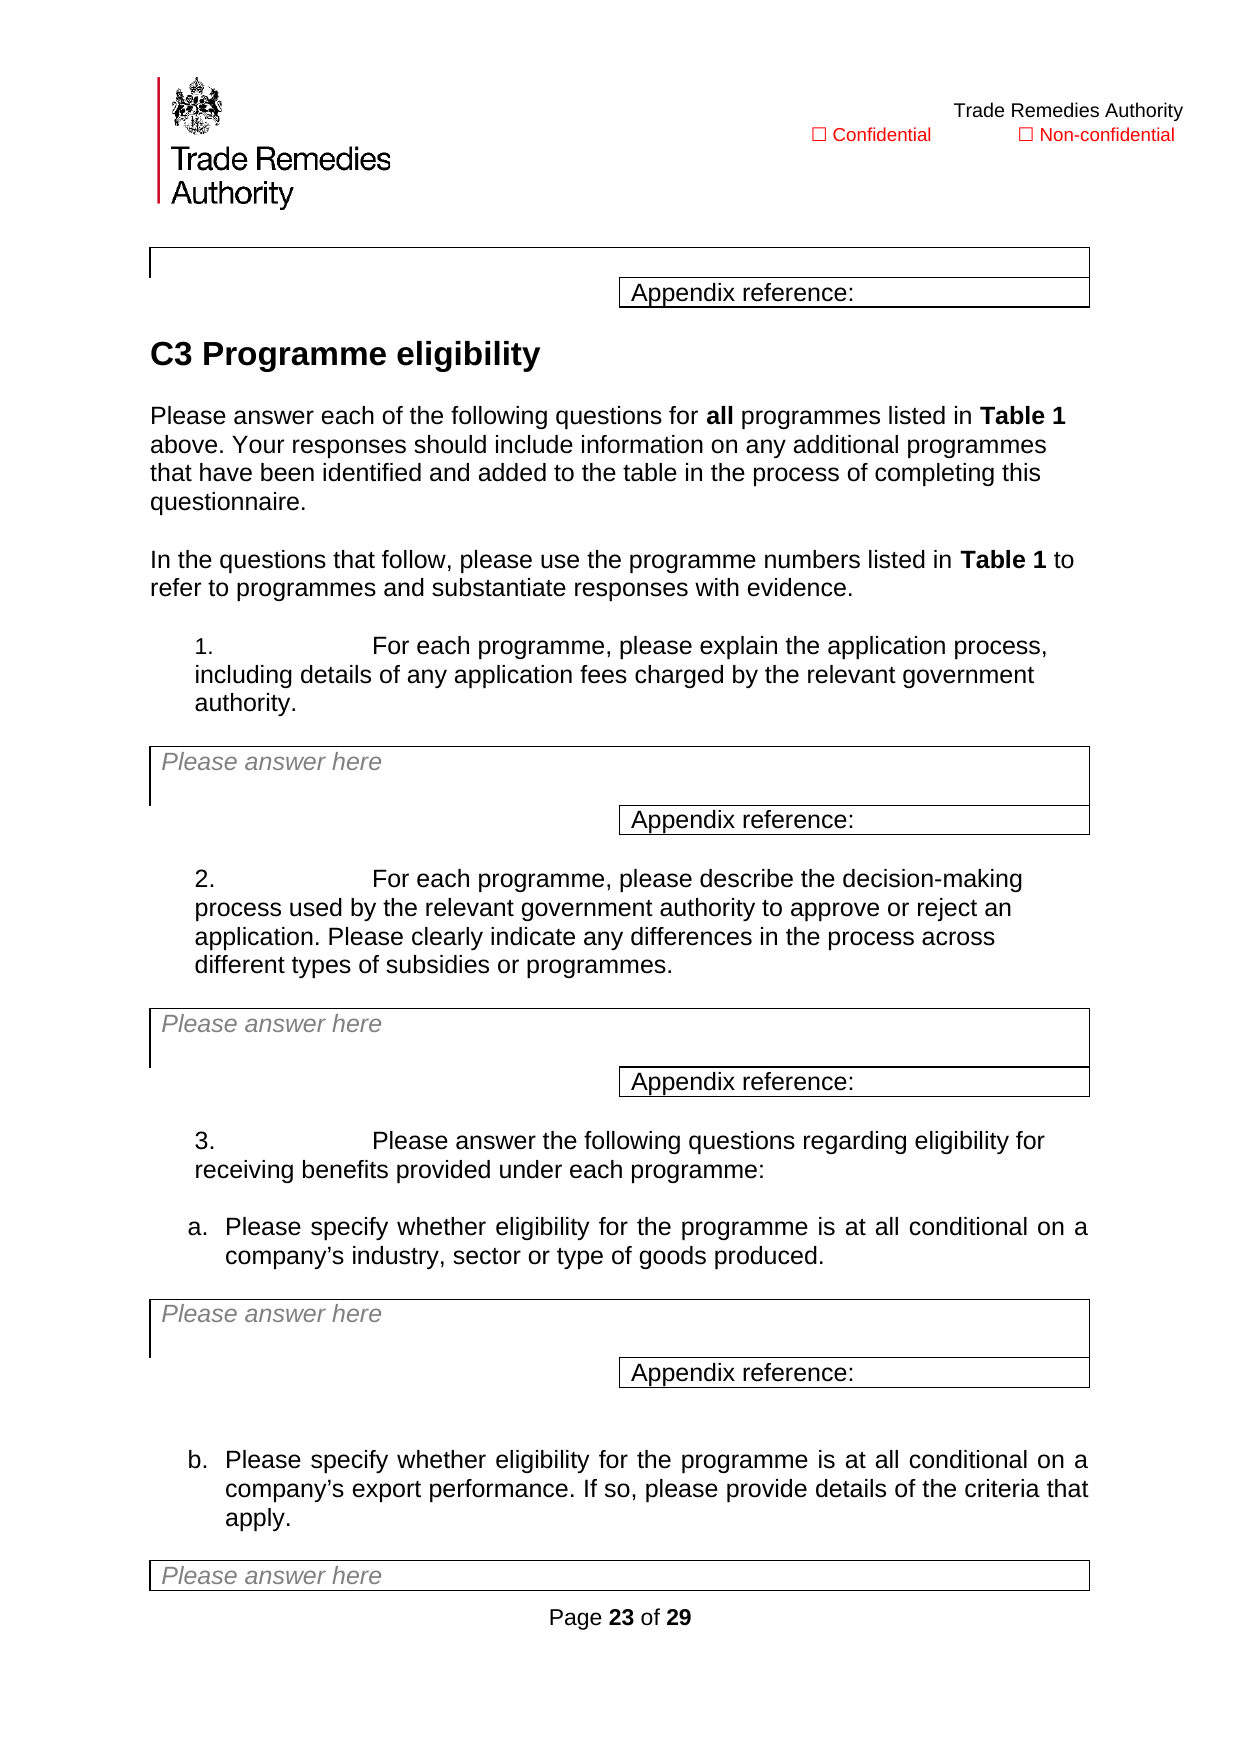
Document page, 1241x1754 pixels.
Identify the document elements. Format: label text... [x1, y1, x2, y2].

table_cell Appendix reference: [620, 806, 1089, 834]
table_cell Appendix reference: [620, 1068, 1089, 1096]
table_cell [150, 806, 619, 834]
text Please answer each of the following questions for all programmes listed in Table 1 above. Your responses should include information on any additional programmes that have been identified and added to the table in the process of completing this questionnaire. [150, 401, 1090, 516]
table_cell [150, 1068, 619, 1096]
table_header Please answer here [151, 1009, 1089, 1066]
table_header Please answer here [151, 1300, 1089, 1357]
table_cell Appendix reference: [620, 1358, 1089, 1387]
table_cell [150, 1358, 619, 1387]
list Please specify whether eligibility for the programme is at all conditional on a company’s industry, sector or type of goods produced. [187, 1212, 1090, 1270]
table_cell Appendix reference: [620, 278, 1089, 306]
list Please answer the following questions regarding eligibility for receiving benefits provided under each programme: [194, 1126, 1090, 1183]
list For each programme, please explain the application process, including details of any application fees charged by the relevant government authority. [194, 631, 1090, 717]
list For each programme, please describe the decision-making process used by the relevant government authority to approve or reject an application. Please clearly indicate any differences in the process across different types of subsidies or programmes. [194, 864, 1090, 979]
table_header Please answer here [151, 1561, 1089, 1590]
text In the questions that follow, please use the programme numbers listed in Table 1 to refer to programmes and substantiate responses with evidence. [150, 545, 1090, 602]
list Please specify whether eligibility for the programme is at all conditional on a company’s export performance. If so, please provide details of the criteria that apply. [187, 1445, 1090, 1532]
table_cell [150, 278, 619, 306]
table_header Please answer here [151, 747, 1089, 804]
table_header [151, 248, 1089, 277]
subtitle C3 Programme eligibility [150, 334, 1090, 372]
